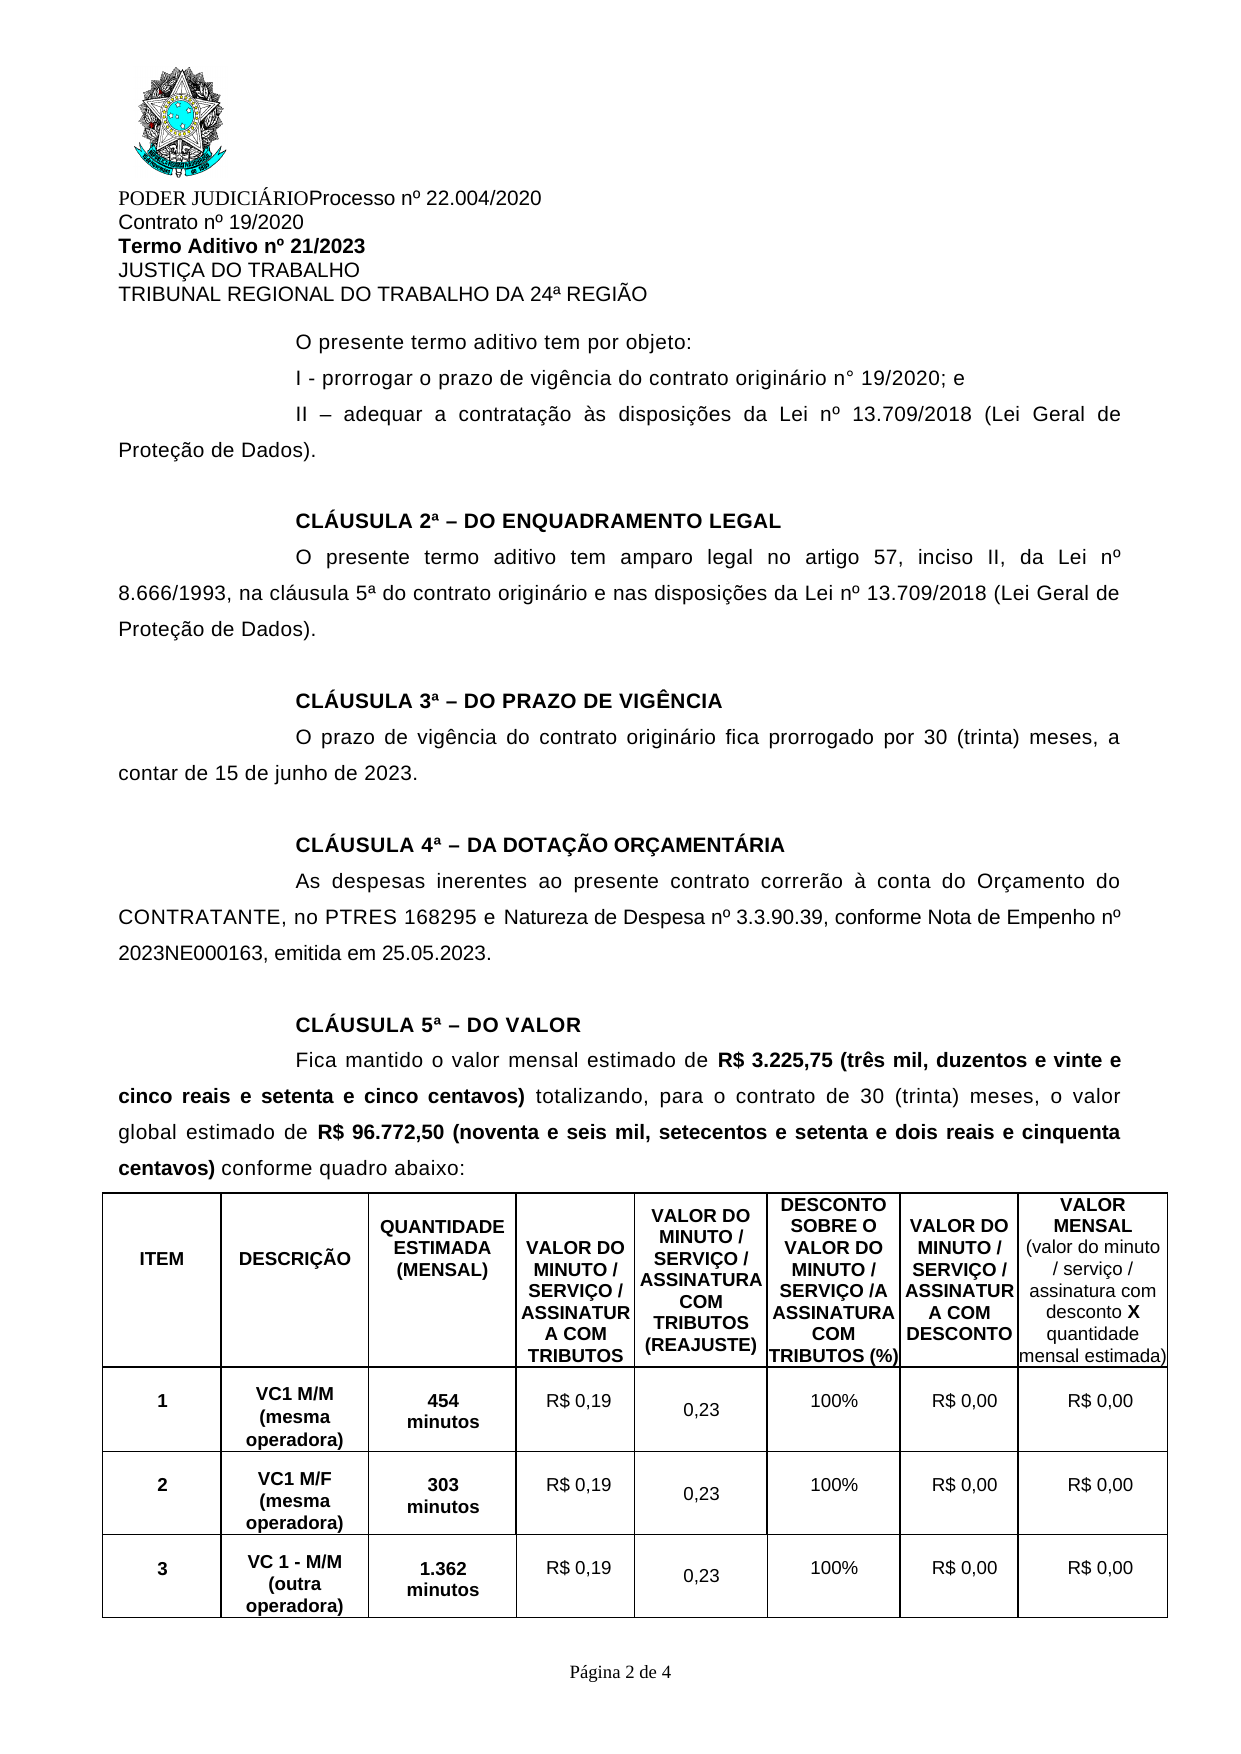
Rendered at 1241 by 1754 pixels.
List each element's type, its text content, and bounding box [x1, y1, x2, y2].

text O presente termo aditivo tem amparo legal no artigo 57, inciso II, da Lei nº 8.666/1993, na cláusula 5ª do contrato originário e nas disposições da Lei nº 13.709/2018 (Lei Geral de Proteção de Dados). [118, 545, 1122, 641]
text II – adequar a contratação às disposições da Lei nº 13.709/2018 (Lei Geral de Proteção de Dados). [118, 401, 1122, 461]
table_cell 0,23 [635, 1452, 766, 1534]
table_cell R$ 0,00 [901, 1368, 1017, 1451]
picture [133, 66, 228, 178]
text CLÁUSULA 4ª – DA DOTAÇÃO ORÇAMENTÁRIA [118, 833, 1121, 857]
table_header VALOR DO MINUTO / SERVIÇO / ASSINATURA COM TRIBUTOS [517, 1194, 634, 1366]
text O prazo de vigência do contrato originário fica prorrogado por 30 (trinta) meses, a contar de 15 de junho de 2023. [118, 725, 1122, 785]
table_cell 2 [103, 1452, 220, 1534]
table_cell 1 [103, 1368, 220, 1451]
table_header VALOR DO MINUTO / SERVIÇO / ASSINATURA COM DESCONTO [901, 1194, 1017, 1366]
table_header VALOR DO MINUTO / SERVIÇO / ASSINATURA COM TRIBUTOS (REAJUSTE) [635, 1194, 766, 1366]
table_cell 100% [768, 1535, 899, 1617]
table_cell 3 [103, 1535, 220, 1617]
table_cell R$ 0,00 [901, 1535, 1017, 1617]
table_cell R$ 0,19 [517, 1368, 634, 1451]
table_header QUANTIDADE ESTIMADA (MENSAL) [369, 1194, 515, 1366]
table_cell 0,23 [635, 1368, 766, 1451]
table_cell 1.362 minutos [369, 1535, 516, 1617]
text CLÁUSULA 2ª – DO ENQUADRAMENTO LEGAL [118, 509, 1119, 533]
table_cell 100% [768, 1368, 899, 1451]
table_cell 454 minutos [369, 1368, 515, 1451]
table_header ITEM [103, 1194, 220, 1366]
table_cell 0,23 [635, 1535, 767, 1617]
table_cell R$ 0,00 [1019, 1535, 1167, 1617]
text O presente termo aditivo tem por objeto: [118, 329, 1119, 353]
table_header DESCRIÇÃO [222, 1194, 368, 1366]
text As despesas inerentes ao presente contrato correrão à conta do Orçamento do CONTRATANTE, no PTRES 168295 e Natureza de Despesa nº 3.3.90.39, conforme Nota de Empenho nº 2023NE000163, emitida em 25.05.2023. [118, 869, 1122, 964]
table_header VALOR MENSAL (valor do minuto / serviço / assinatura com desconto X quantidade mensal estimada) [1019, 1194, 1167, 1366]
table_cell 303 minutos [369, 1452, 515, 1534]
text CLÁUSULA 3ª – DO PRAZO DE VIGÊNCIA [118, 689, 1122, 713]
table_cell VC1 M/F (mesma operadora) [222, 1452, 368, 1534]
table_cell R$ 0,19 [517, 1452, 634, 1534]
table_cell R$ 0,00 [1019, 1452, 1167, 1534]
table_cell R$ 0,00 [901, 1452, 1017, 1534]
table_cell R$ 0,19 [517, 1535, 634, 1617]
table_cell 100% [768, 1452, 899, 1534]
table_cell VC 1 - M/M (outra operadora) [222, 1535, 368, 1617]
text I - prorrogar o prazo de vigência do contrato originário n° 19/2020; e [118, 366, 1119, 389]
text Fica mantido o valor mensal estimado de R$ 3.225,75 (três mil, duzentos e vinte e cinco reais e setenta e cinco centavos) totalizando, para o contrato de 30 (trinta) meses, o valor global estimado de R$ 96.772,50 (noventa e seis mil, setecentos e setenta e dois reais e cinquenta centavos) conforme quadro abaixo: [118, 1048, 1122, 1180]
text CLÁUSULA 5ª – DO VALOR [118, 1012, 1122, 1036]
table_cell R$ 0,00 [1019, 1368, 1167, 1451]
table_header DESCONTO SOBRE O VALOR DO MINUTO / SERVIÇO /A ASSINATURA COM TRIBUTOS (%) [768, 1194, 899, 1366]
table_cell VC1 M/M (mesma operadora) [222, 1368, 368, 1451]
